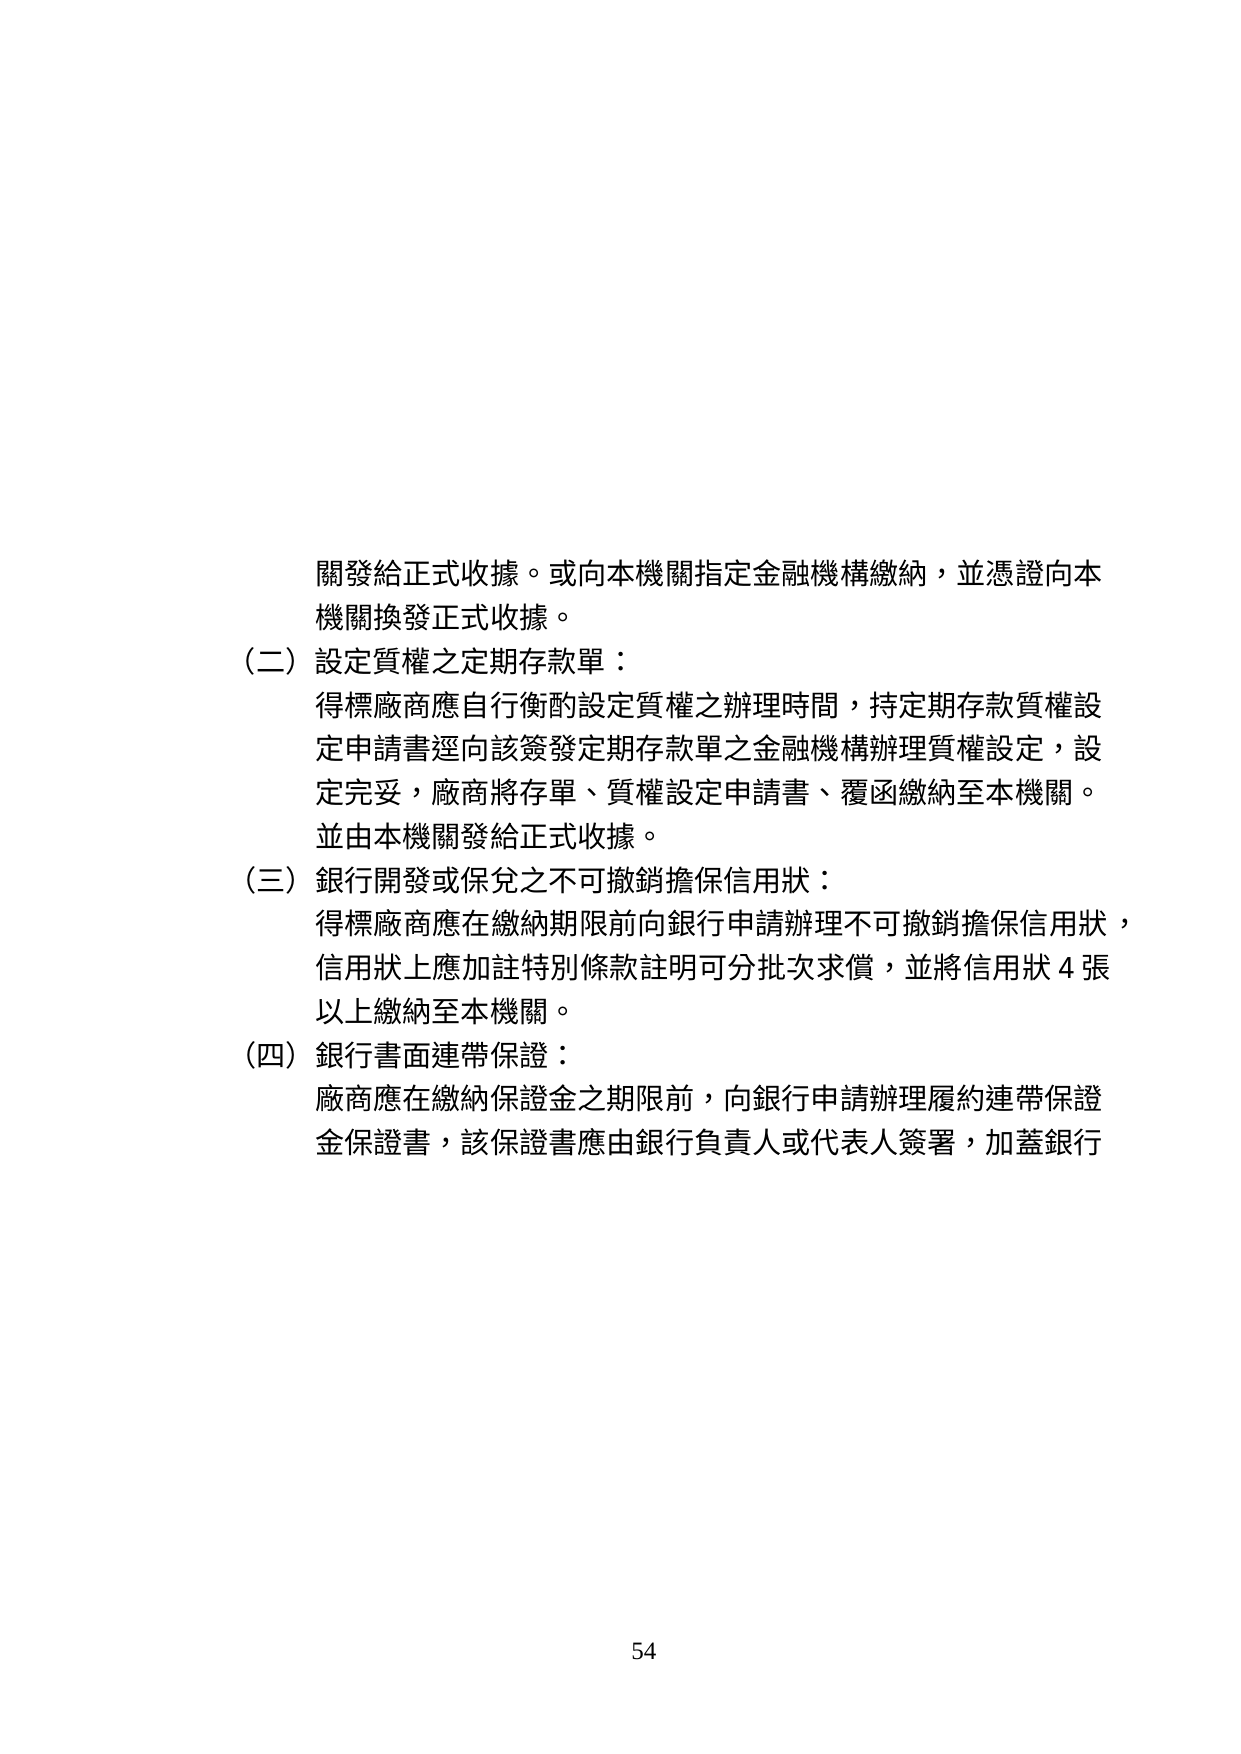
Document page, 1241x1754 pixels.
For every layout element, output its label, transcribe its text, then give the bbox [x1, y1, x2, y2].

text （二）設定質權之定期存款單： [227, 637, 1110, 681]
text 廠商應在繳納保證金之期限前，向銀行申請辦理履約連帶保證金保證書，該保證書應由銀行負責人或代表人簽署，加蓋銀行 [315, 1075, 1110, 1162]
text 得標廠商應自行衡酌設定質權之辦理時間，持定期存款質權設定申請書逕向該簽發定期存款單之金融機構辦理質權設定，設定完妥，廠商將存單、質權設定申請書、覆函繳納至本機關。並由本機關發給正式收據。 [315, 681, 1110, 856]
text 關發給正式收據。或向本機關指定金融機構繳納，並憑證向本機關換發正式收據。 [315, 550, 1110, 637]
text （三）銀行開發或保兌之不可撤銷擔保信用狀： [227, 856, 1110, 900]
text （四）銀行書面連帶保證： [227, 1031, 1110, 1075]
text 得標廠商應在繳納期限前向銀行申請辦理不可撤銷擔保信用狀，信用狀上應加註特別條款註明可分批次求償，並將信用狀4張以上繳納至本機關。 [315, 900, 1110, 1031]
